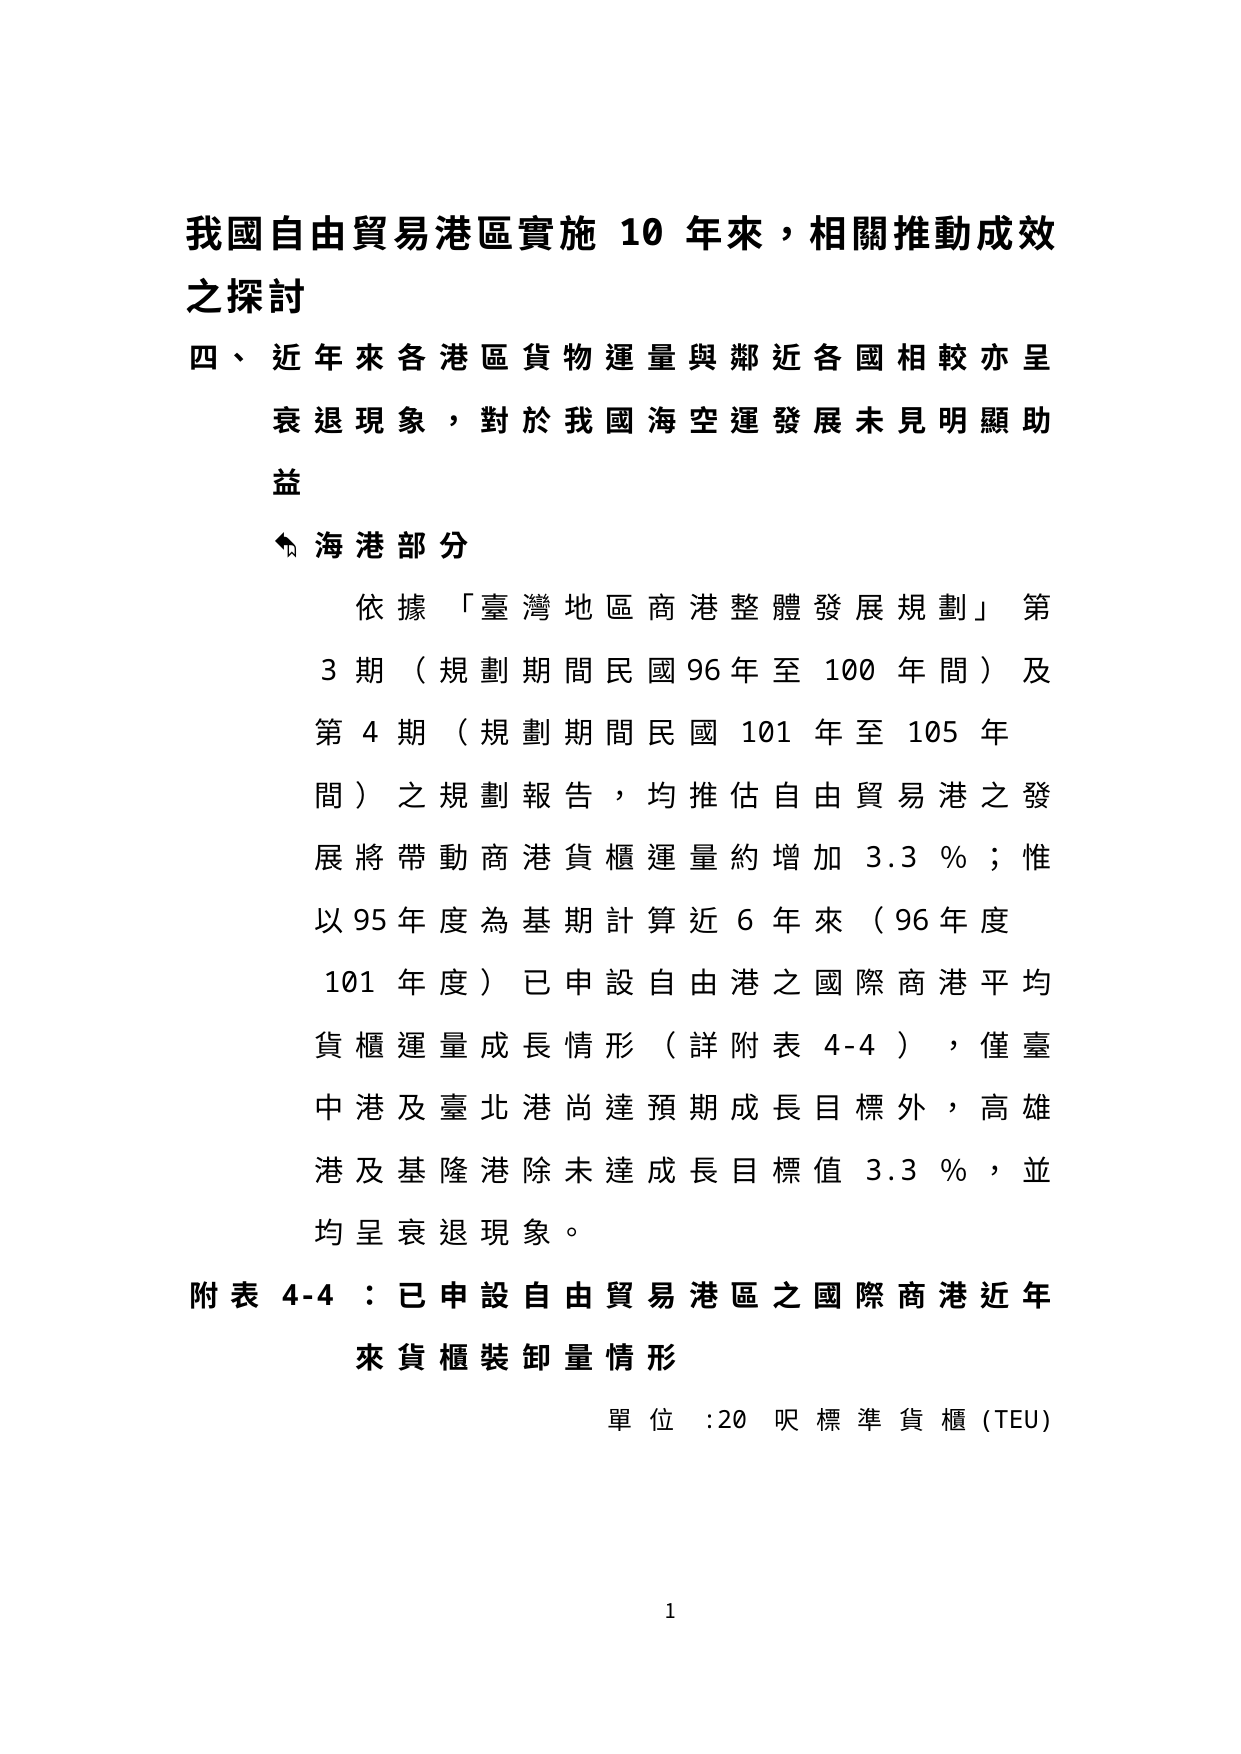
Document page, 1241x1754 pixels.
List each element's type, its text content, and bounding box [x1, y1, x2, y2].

text 海港部分 [242, 502, 1058, 564]
text 四、近年來各港區貨物運量與鄰近各國相較亦呈衰退現象，對於我國海空運發展未見明顯助益 [183, 314, 1058, 502]
text 我國自由貿易港區實施10年來，相關推動成效之探討 [183, 189, 1058, 314]
text 依據「臺灣地區商港整體發展規劃」第3期（規劃期間民國96年至100年間）及第4期（規劃期間民國101年至105年間）之規劃報告，均推估自由貿易港之發展將帶動商港貨櫃運量約增加3.3％；惟以95年度為基期計算近6年來（96年度101年度）已申設自由港之國際商港平均貨櫃運量成長情形（詳附表4-4），僅臺中港及臺北港尚達預期成長目標外，高雄港及基隆港除未達成長目標值3.3％，並均呈衰退現象。 [271, 564, 1058, 1252]
text 附表4-4：已申設自由貿易港區之國際商港近年來貨櫃裝卸量情形 [183, 1252, 1058, 1377]
text 單位:20呎標準貨櫃(TEU) [183, 1377, 1058, 1439]
